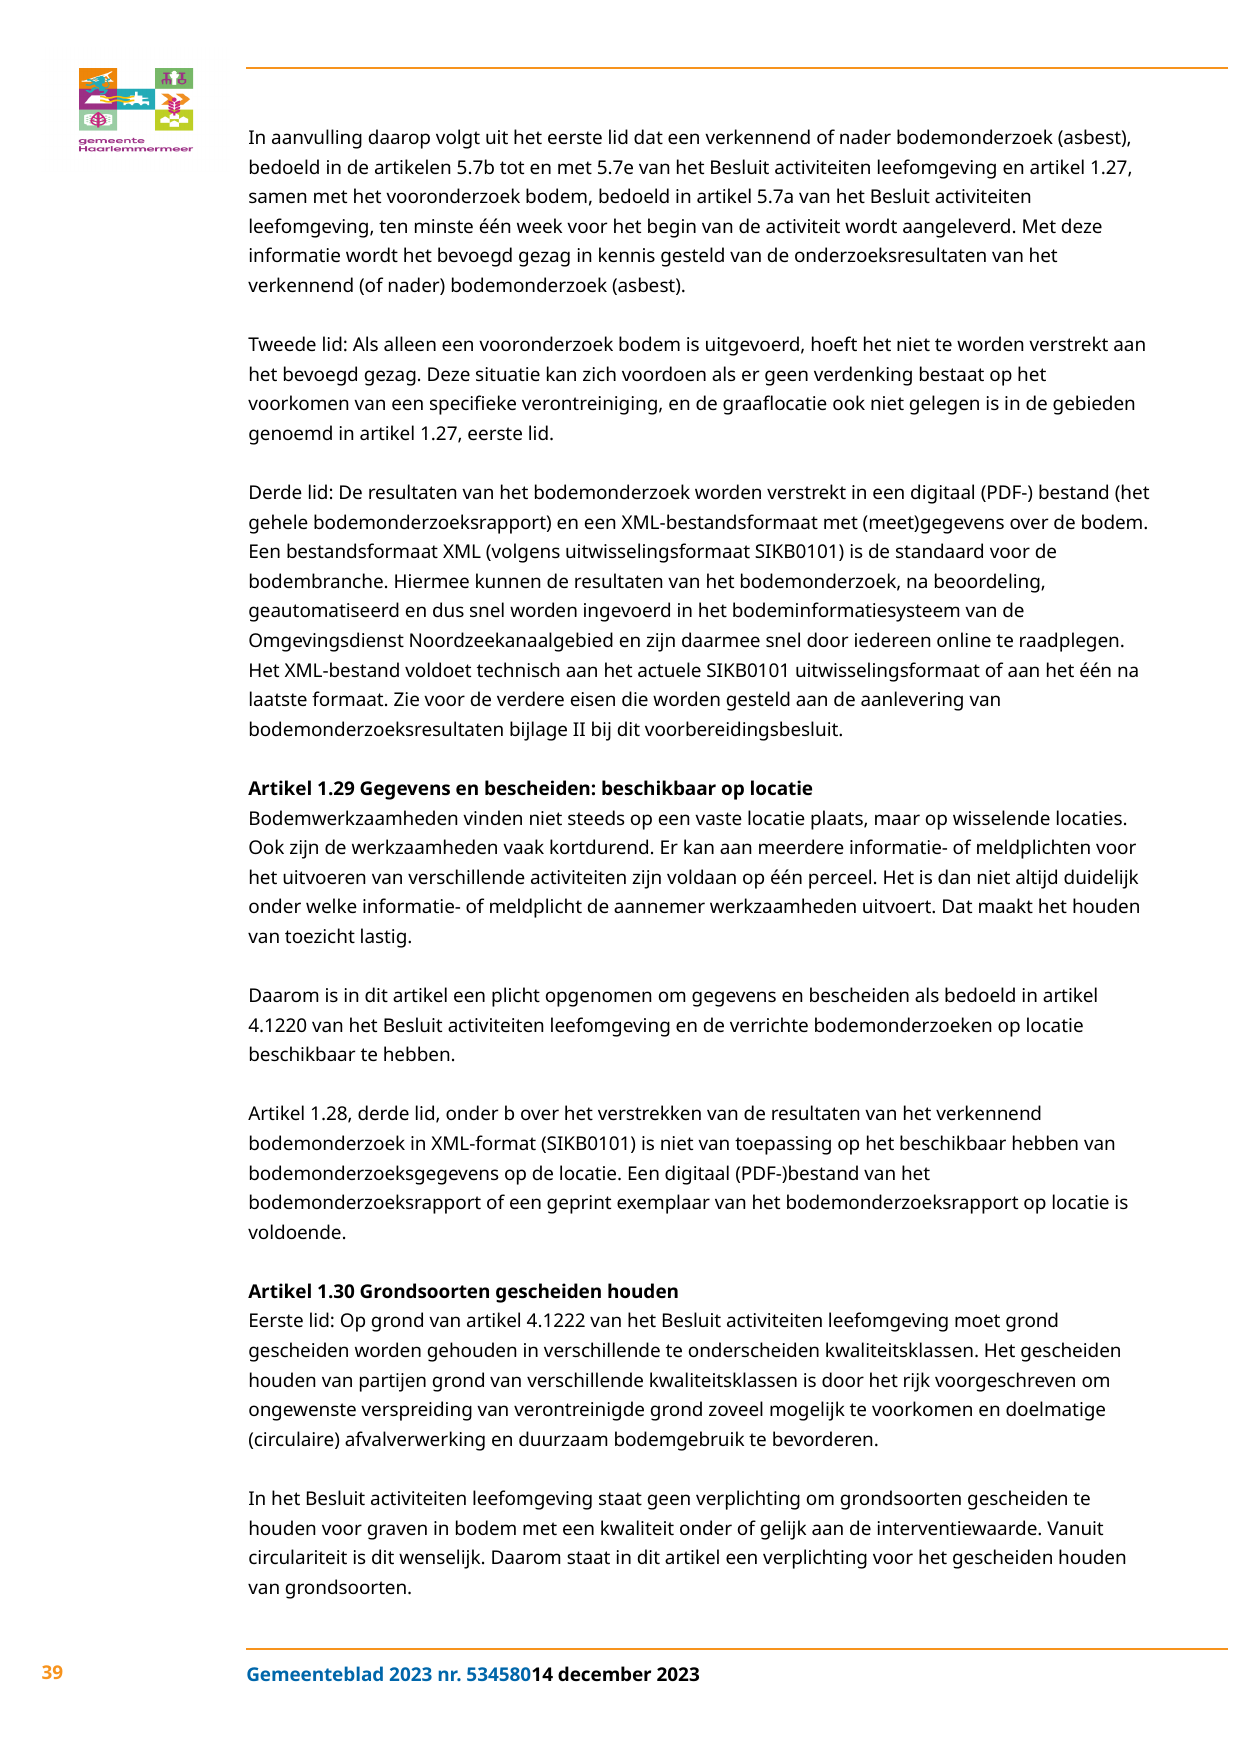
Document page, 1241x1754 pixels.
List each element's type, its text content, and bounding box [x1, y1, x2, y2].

text Tweede lid: Als alleen een vooronderzoek bodem is uitgevoerd, hoeft het niet te worden verstrekt aan het bevoegd gezag. Deze situatie kan zich voordoen als er geen verdenking bestaat op het voorkomen van een specifieke verontreiniging, en de graaflocatie ook niet gelegen is in de gebieden genoemd in artikel 1.27, eerste lid. [248, 331, 1152, 446]
text Artikel 1.29 Gegevens en bescheiden: beschikbaar op locatie [248, 775, 1152, 801]
text Eerste lid: Op grond van artikel 4.1222 van het Besluit activiteiten leefomgeving moet grond gescheiden worden gehouden in verschillende te onderscheiden kwaliteitsklassen. Het gescheiden houden van partijen grond van verschillende kwaliteitsklassen is door het rijk voorgeschreven om ongewenste verspreiding van verontreinigde grond zoveel mogelijk te voorkomen en doelmatige (circulaire) afvalverwerking en duurzaam bodemgebruik te bevorderen. [248, 1308, 1152, 1452]
text In het Besluit activiteiten leefomgeving staat geen verplichting om grondsoorten gescheiden te houden voor graven in bodem met een kwaliteit onder of gelijk aan de interventiewaarde. Vanuit circulariteit is dit wenselijk. Daarom staat in dit artikel een verplichting voor het gescheiden houden van grondsoorten. [248, 1485, 1152, 1600]
text Bodemwerkzaamheden vinden niet steeds op een vaste locatie plaats, maar op wisselende locaties. Ook zijn de werkzaamheden vaak kortdurend. Er kan aan meerdere informatie- of meldplichten voor het uitvoeren van verschillende activiteiten zijn voldaan op één perceel. Het is dan niet altijd duidelijk onder welke informatie- of meldplicht de aannemer werkzaamheden uitvoert. Dat maakt het houden van toezicht lastig. [248, 805, 1152, 949]
text Artikel 1.28, derde lid, onder b over het verstrekken van de resultaten van het verkennend bodemonderzoek in XML-format (SIKB0101) is niet van toepassing op het beschikbaar hebben van bodemonderzoeksgegevens op de locatie. Een digitaal (PDF-)bestand van het bodemonderzoeksrapport of een geprint exemplaar van het bodemonderzoeksrapport op locatie is voldoende. [248, 1101, 1152, 1245]
text Artikel 1.30 Grondsoorten gescheiden houden [248, 1278, 1152, 1304]
text Derde lid: De resultaten van het bodemonderzoek worden verstrekt in een digitaal (PDF-) bestand (het gehele bodemonderzoeksrapport) en een XML-bestandsformaat met (meet)gegevens over de bodem. Een bestandsformaat XML (volgens uitwisselingsformaat SIKB0101) is de standaard voor de bodembranche. Hiermee kunnen de resultaten van het bodemonderzoek, na beoordeling, geautomatiseerd en dus snel worden ingevoerd in het bodeminformatiesysteem van de Omgevingsdienst Noordzeekanaalgebied en zijn daarmee snel door iedereen online te raadplegen. Het XML-bestand voldoet technisch aan het actuele SIKB0101 uitwisselingsformaat of aan het één na laatste formaat. Zie voor de verdere eisen die worden gesteld aan de aanlevering van bodemonderzoeksresultaten bijlage II bij dit voorbereidingsbesluit. [248, 479, 1152, 742]
text Daarom is in dit artikel een plicht opgenomen om gegevens en bescheiden als bedoeld in artikel 4.1220 van het Besluit activiteiten leefomgeving en de verrichte bodemonderzoeken op locatie beschikbaar te hebben. [248, 982, 1152, 1067]
text In aanvulling daarop volgt uit het eerste lid dat een verkennend of nader bodemonderzoek (asbest), bedoeld in de artikelen 5.7b tot en met 5.7e van het Besluit activiteiten leefomgeving en artikel 1.27, samen met het vooronderzoek bodem, bedoeld in artikel 5.7a van het Besluit activiteiten leefomgeving, ten minste één week voor het begin van de activiteit wordt aangeleverd. Met deze informatie wordt het bevoegd gezag in kennis gesteld van de onderzoeksresultaten van het verkennend (of nader) bodemonderzoek (asbest). [248, 124, 1152, 298]
picture [41, 47, 231, 172]
